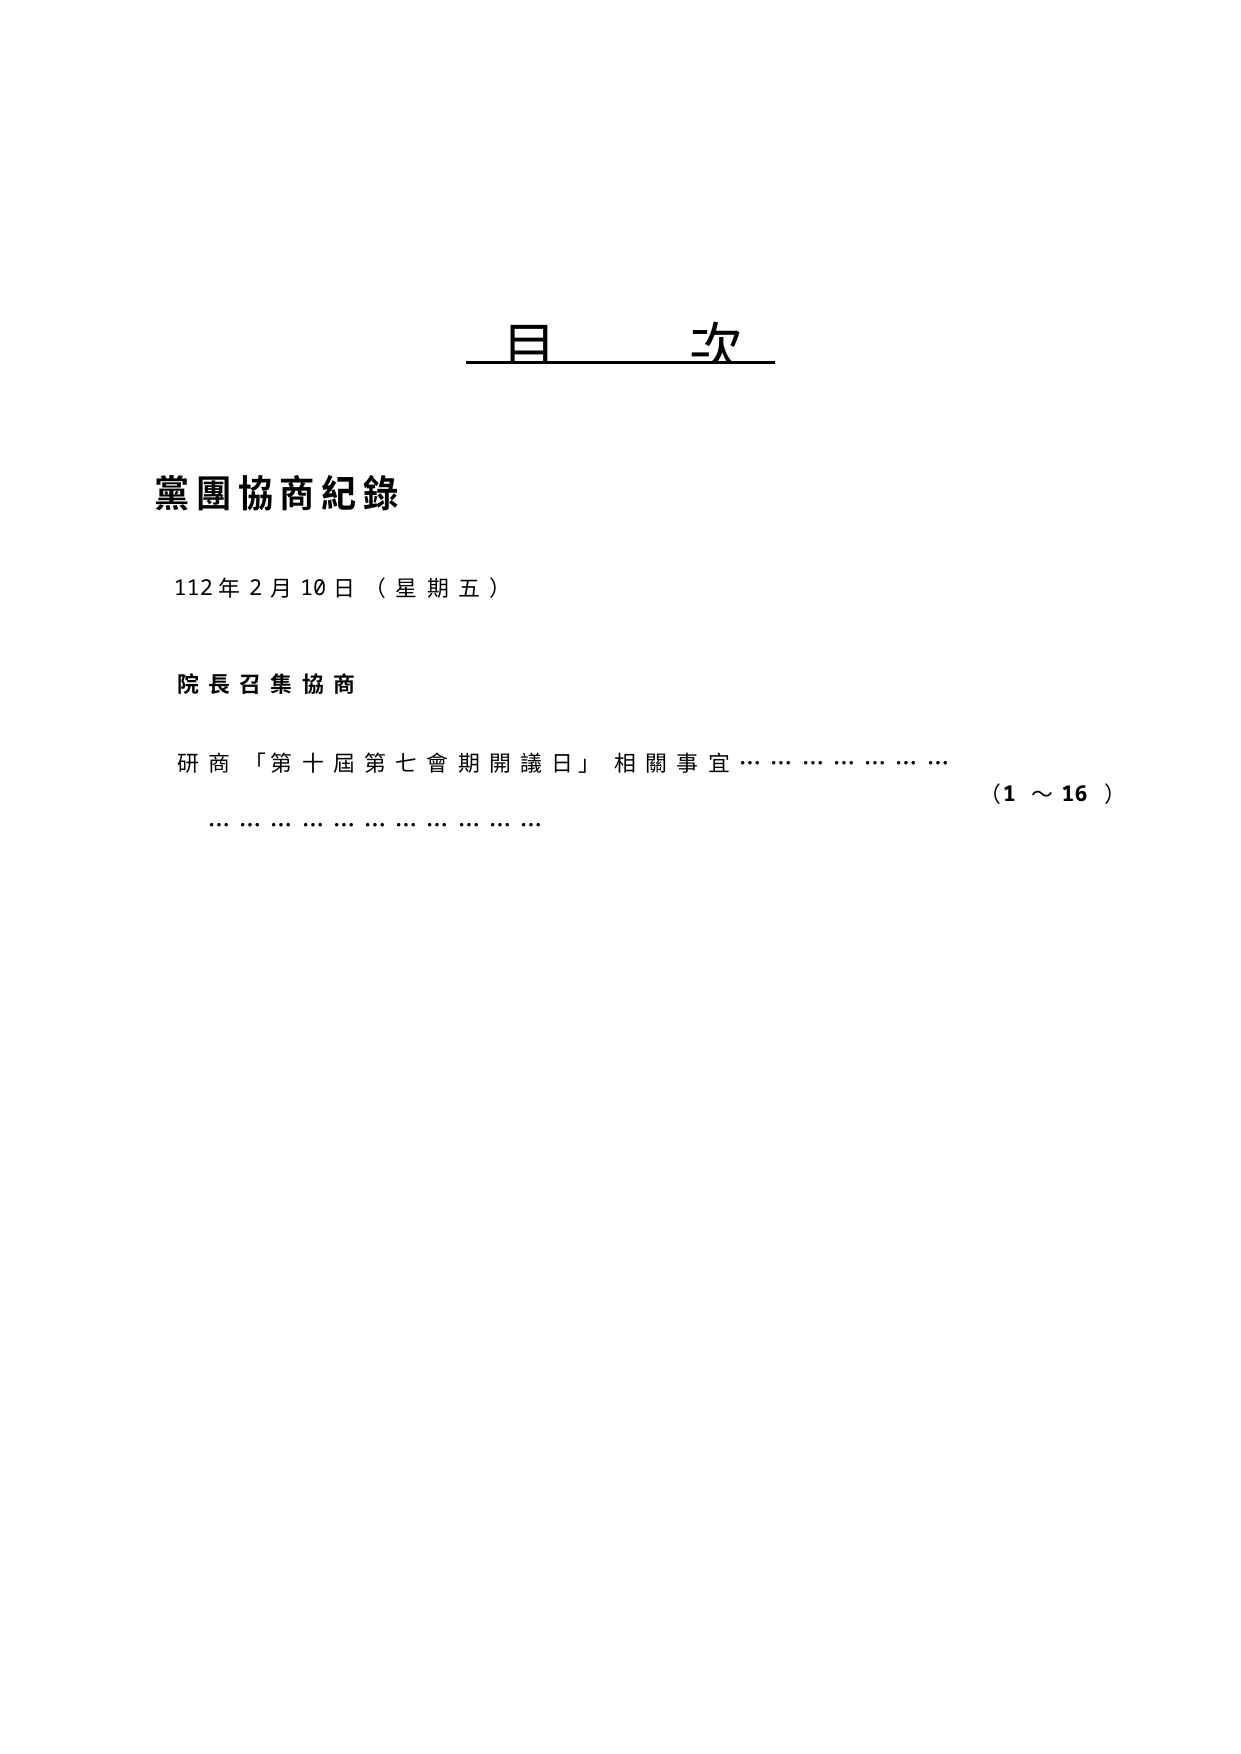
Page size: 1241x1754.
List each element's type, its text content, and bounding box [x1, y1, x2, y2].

table_cell 研商「第十屆第七會期開議日」相關事宜……………………………………………… [150, 730, 967, 855]
table_header 目 次 [466, 281, 774, 361]
table_cell 1 [986, 730, 1023, 855]
table_cell ～ [1023, 730, 1053, 855]
table_header 黨團協商紀錄 [150, 443, 1108, 539]
table_cell 院長召集協商 [150, 635, 1108, 730]
table_cell 112年2月10日（星期五） [150, 539, 1108, 634]
table_cell ） [1091, 730, 1108, 855]
table_cell 16 [1053, 730, 1091, 855]
table_cell （ [967, 730, 986, 855]
